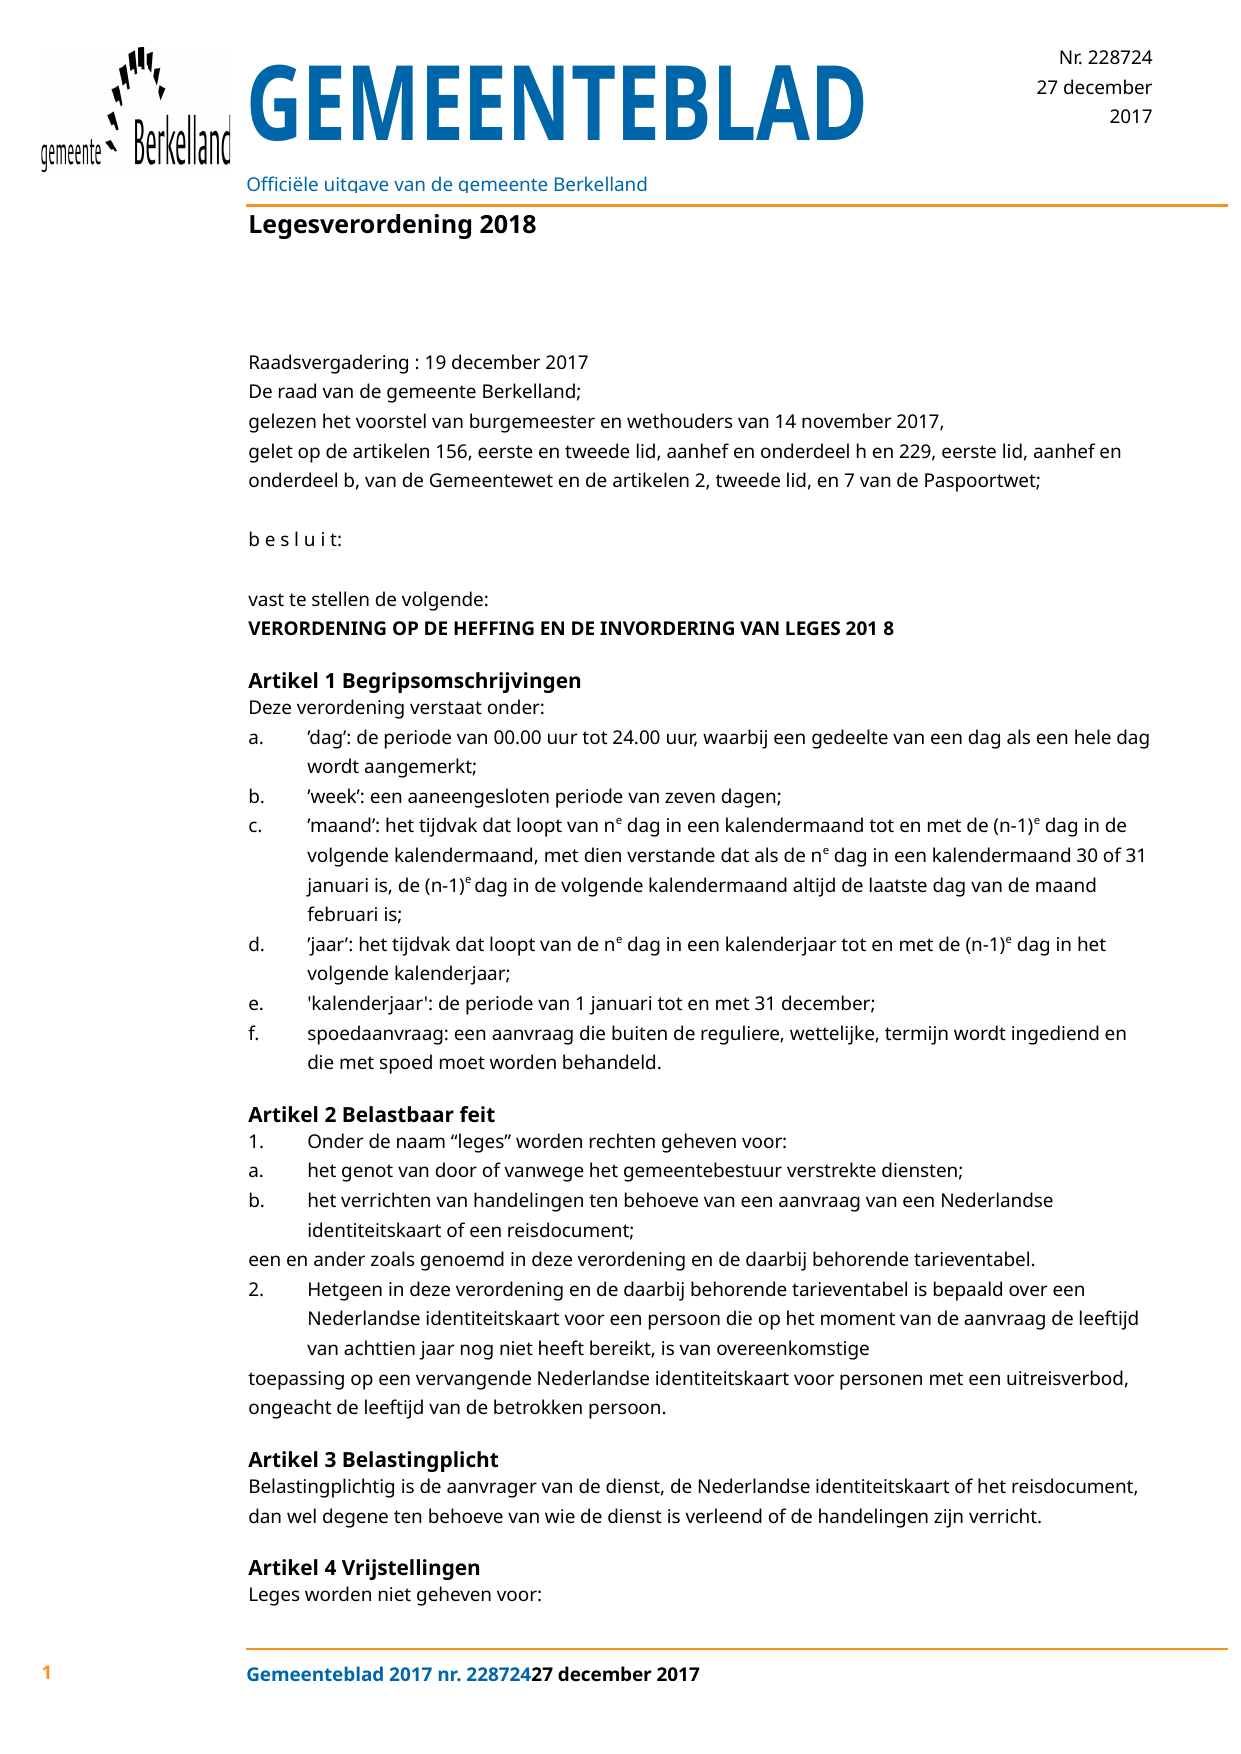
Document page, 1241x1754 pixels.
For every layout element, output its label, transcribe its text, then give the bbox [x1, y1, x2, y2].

text Leges worden niet geheven voor: [248, 1582, 1152, 1607]
list ’jaar’: het tijdvak dat loopt van de ne dag in een kalenderjaar tot en met de (n-1)e dag in het volgende kalenderjaar; [248, 931, 1152, 986]
text b e s l u i t: [248, 527, 1152, 552]
text gelezen het voorstel van burgemeester en wethouders van 14 november 2017, [248, 408, 1152, 434]
list ’dag’: de periode van 00.00 uur tot 24.00 uur, waarbij een gedeelte van een dag als een hele dag wordt aangemerkt; [248, 724, 1152, 779]
text gelet op de artikelen 156, eerste en tweede lid, aanhef en onderdeel h en 229, eerste lid, aanhef en onderdeel b, van de Gemeentewet en de artikelen 2, tweede lid, en 7 van de Paspoortwet; [248, 438, 1152, 493]
text De raad van de gemeente Berkelland; [248, 379, 1152, 404]
text Artikel 4 Vrijstellingen [248, 1553, 1152, 1582]
list ’maand’: het tijdvak dat loopt van ne dag in een kalendermaand tot en met de (n-1)e dag in de volgende kalendermaand, met dien verstande dat als de ne dag in een kalendermaand 30 of 31 januari is, de (n-1)e dag in de volgende kalendermaand altijd de laatste dag van de maand februari is; [248, 813, 1152, 927]
list 'kalenderjaar': de periode van 1 januari tot en met 31 december; [248, 990, 1152, 1016]
text Belastingplichtig is de aanvrager van de dienst, de Nederlandse identiteitskaart of het reisdocument, dan wel degene ten behoeve van wie de dienst is verleend of de handelingen zijn verricht. [248, 1473, 1152, 1528]
text toepassing op een vervangende Nederlandse identiteitskaart voor personen met een uitreisverbod, ongeacht de leeftijd van de betrokken persoon. [248, 1365, 1152, 1420]
picture [41, 47, 231, 172]
list het verrichten van handelingen ten behoeve van een aanvraag van een Nederlandse identiteitskaart of een reisdocument; [248, 1187, 1152, 1243]
text Artikel 2 Belastbaar feit [248, 1100, 1152, 1128]
list Hetgeen in deze verordening en de daarbij behorende tarieventabel is bepaald over een Nederlandse identiteitskaart voor een persoon die op het moment van de aanvraag de leeftijd van achttien jaar nog niet heeft bereikt, is van overeenkomstige [248, 1276, 1152, 1361]
text VERORDENING OP DE HEFFING EN DE INVORDERING VAN LEGES 201 8 [248, 615, 1152, 641]
list ’week’: een aaneengesloten periode van zeven dagen; [248, 783, 1152, 809]
text Deze verordening verstaat onder: [248, 694, 1152, 720]
text Artikel 1 Begripsomschrijvingen [248, 666, 1152, 694]
text Artikel 3 Belastingplicht [248, 1445, 1152, 1473]
list spoedaanvraag: een aanvraag die buiten de reguliere, wettelijke, termijn wordt ingediend en die met spoed moet worden behandeld. [248, 1020, 1152, 1075]
text een en ander zoals genoemd in deze verordening en de daarbij behorende tarieventabel. [248, 1246, 1152, 1272]
list het genot van door of vanwege het gemeentebestuur verstrekte diensten; [248, 1158, 1152, 1183]
list Onder de naam “leges” worden rechten geheven voor: [248, 1128, 1152, 1154]
text vast te stellen de volgende: [248, 586, 1152, 612]
text Raadsvergadering : 19 december 2017 [248, 349, 1152, 375]
text Legesverordening 2018 [248, 207, 1152, 241]
